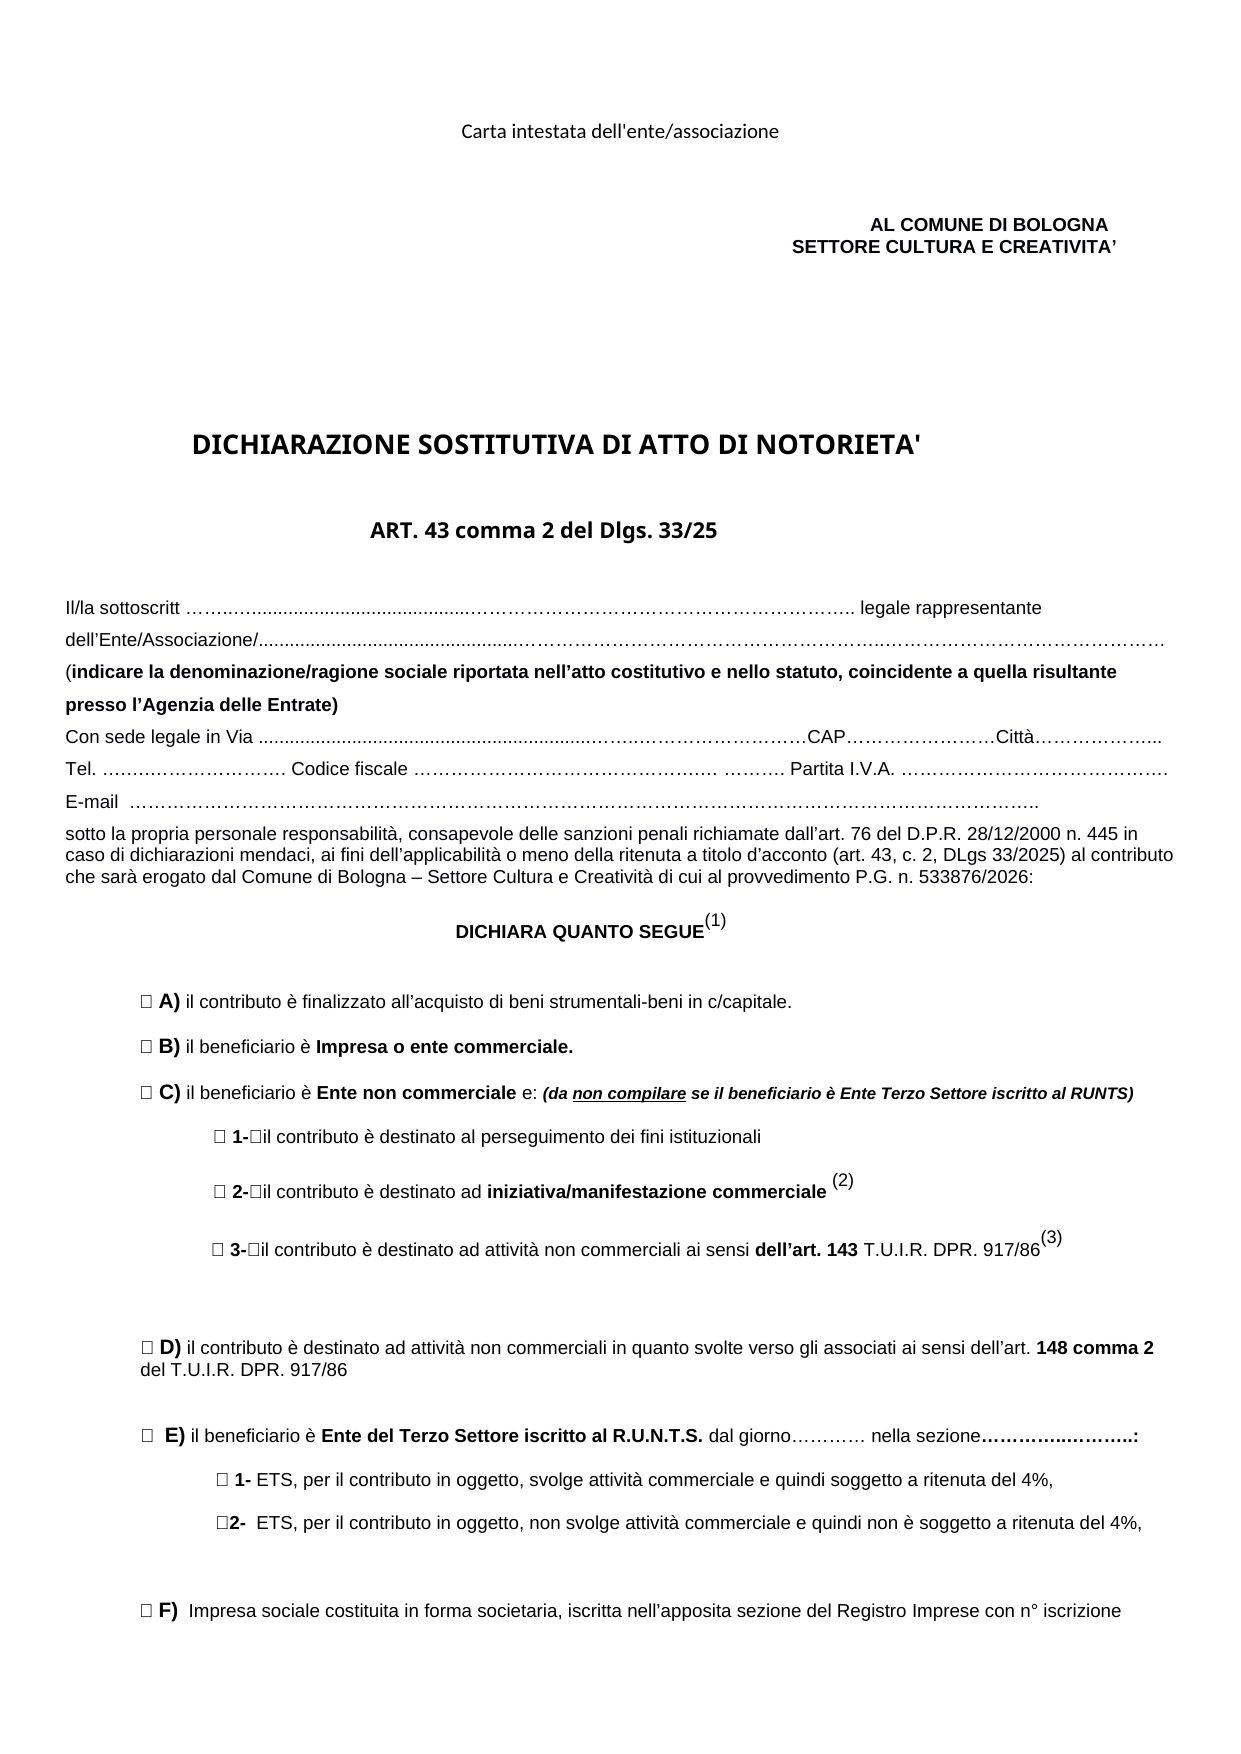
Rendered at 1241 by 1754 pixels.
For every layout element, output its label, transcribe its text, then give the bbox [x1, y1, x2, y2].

text Il/la sottoscritt ……..…..........................................…………………………………………………….. legale rappresentante dell’Ente/Associazione/..................................................…………………………………………………..………………………………………(indicare la denominazione/ragione sociale riportata nell’atto costitutivo e nello statuto, coincidente a quella risultante presso l’Agenzia delle Entrate) [65, 597, 1176, 715]
text 2- ETS, per il contributo in oggetto, non svolge attività commerciale e quindi non è soggetto a ritenuta del 4%, [214, 1512, 1178, 1533]
text DICHIARA QUANTO SEGUE(1) [455, 909, 1178, 945]
text E-mail ……………………………………………………………………………………………………………………………….. [65, 790, 1176, 812]
text  C) il beneficiario è Ente non commerciale e: (da non compilare se il beneficiario è Ente Terzo Settore iscritto al RUNTS) [139, 1080, 1178, 1104]
text DICHIARAZIONE SOSTITUTIVA DI ATTO DI NOTORIETA' [191, 425, 1178, 462]
text  1- ETS, per il contributo in oggetto, svolge attività commerciale e quindi soggetto a ritenuta del 4%, [140, 1469, 1176, 1490]
text AL COMUNE DI BOLOGNA [729, 214, 1176, 236]
text Carta intestata dell'ente/associazione [65, 118, 1176, 143]
text  A) il contributo è finalizzato all’acquisto di beni strumentali-beni in c/capitale. [139, 989, 1178, 1013]
text  2-il contributo è destinato ad iniziativa/manifestazione commerciale (2) [213, 1169, 1178, 1205]
text sotto la propria personale responsabilità, consapevole delle sanzioni penali richiamate dall’art. 76 del D.P.R. 28/12/2000 n. 445 in caso di dichiarazioni mendaci, ai fini dell’applicabilità o meno della ritenuta a titolo d’acconto (art. 43, c. 2, DLgs 33/2025) al contributo che sarà erogato dal Comune di Bologna – Settore Cultura e Creatività di cui al provvedimento P.G. n. 533876/2026: [65, 823, 1176, 887]
text  1-il contributo è destinato al perseguimento dei fini istituzionali [213, 1126, 1178, 1147]
text  E) il beneficiario è Ente del Terzo Settore iscritto al R.U.N.T.S. dal giorno………… nella sezione…………..………..: [140, 1423, 1176, 1447]
text  F) Impresa sociale costituita in forma societaria, iscritta nell’apposita sezione del Registro Imprese con n° iscrizione [139, 1598, 1178, 1622]
text ART. 43 comma 2 del Dlgs. 33/25 [370, 516, 1178, 545]
text  3-il contributo è destinato ad attività non commerciali ai sensi dell’art. 143 T.U.I.R. DPR. 917/86(3) [211, 1227, 1178, 1263]
text SETTORE CULTURA E CREATIVITA’ [655, 236, 1176, 257]
text  D) il contributo è destinato ad attività non commerciali in quanto svolte verso gli associati ai sensi dell’art. 148 comma 2 del T.U.I.R. DPR. 917/86 [140, 1335, 1176, 1380]
text  B) il beneficiario è Impresa o ente commerciale. [139, 1034, 1178, 1058]
text Con sede legale in Via ................................................................……..………………………CAP……………………Città………………... Tel. ….….…………………. Codice fiscale ……………………………………….… ………. Partita I.V.A. ……………………………………. [65, 726, 1176, 780]
